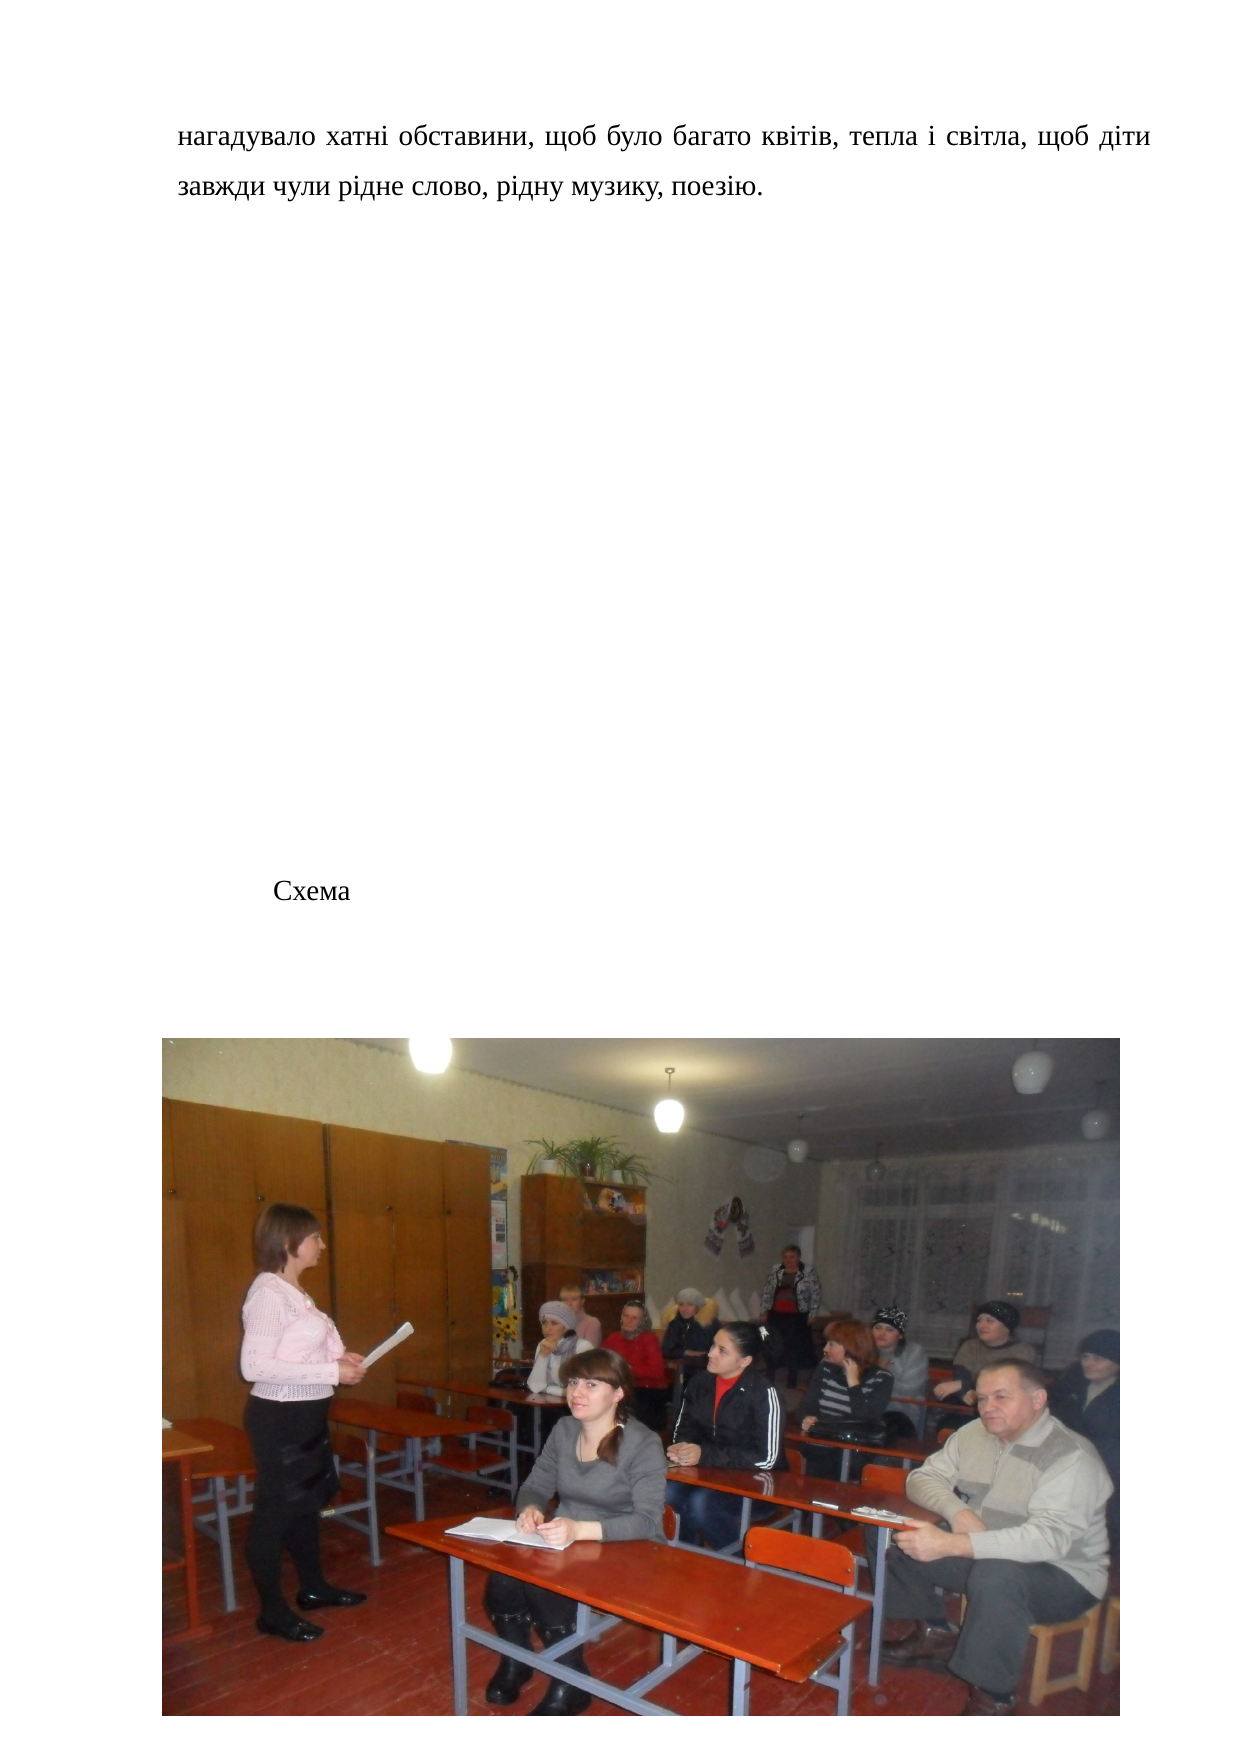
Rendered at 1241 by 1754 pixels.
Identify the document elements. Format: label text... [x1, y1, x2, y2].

picture [162, 1038, 1120, 1716]
text Схема [177, 873, 1152, 906]
text нагадувало хатні обставини, щоб було багато квітів, тепла і світла, щоб діти завжди чули рідне слово, рідну музику, поезію. [177, 118, 1152, 202]
